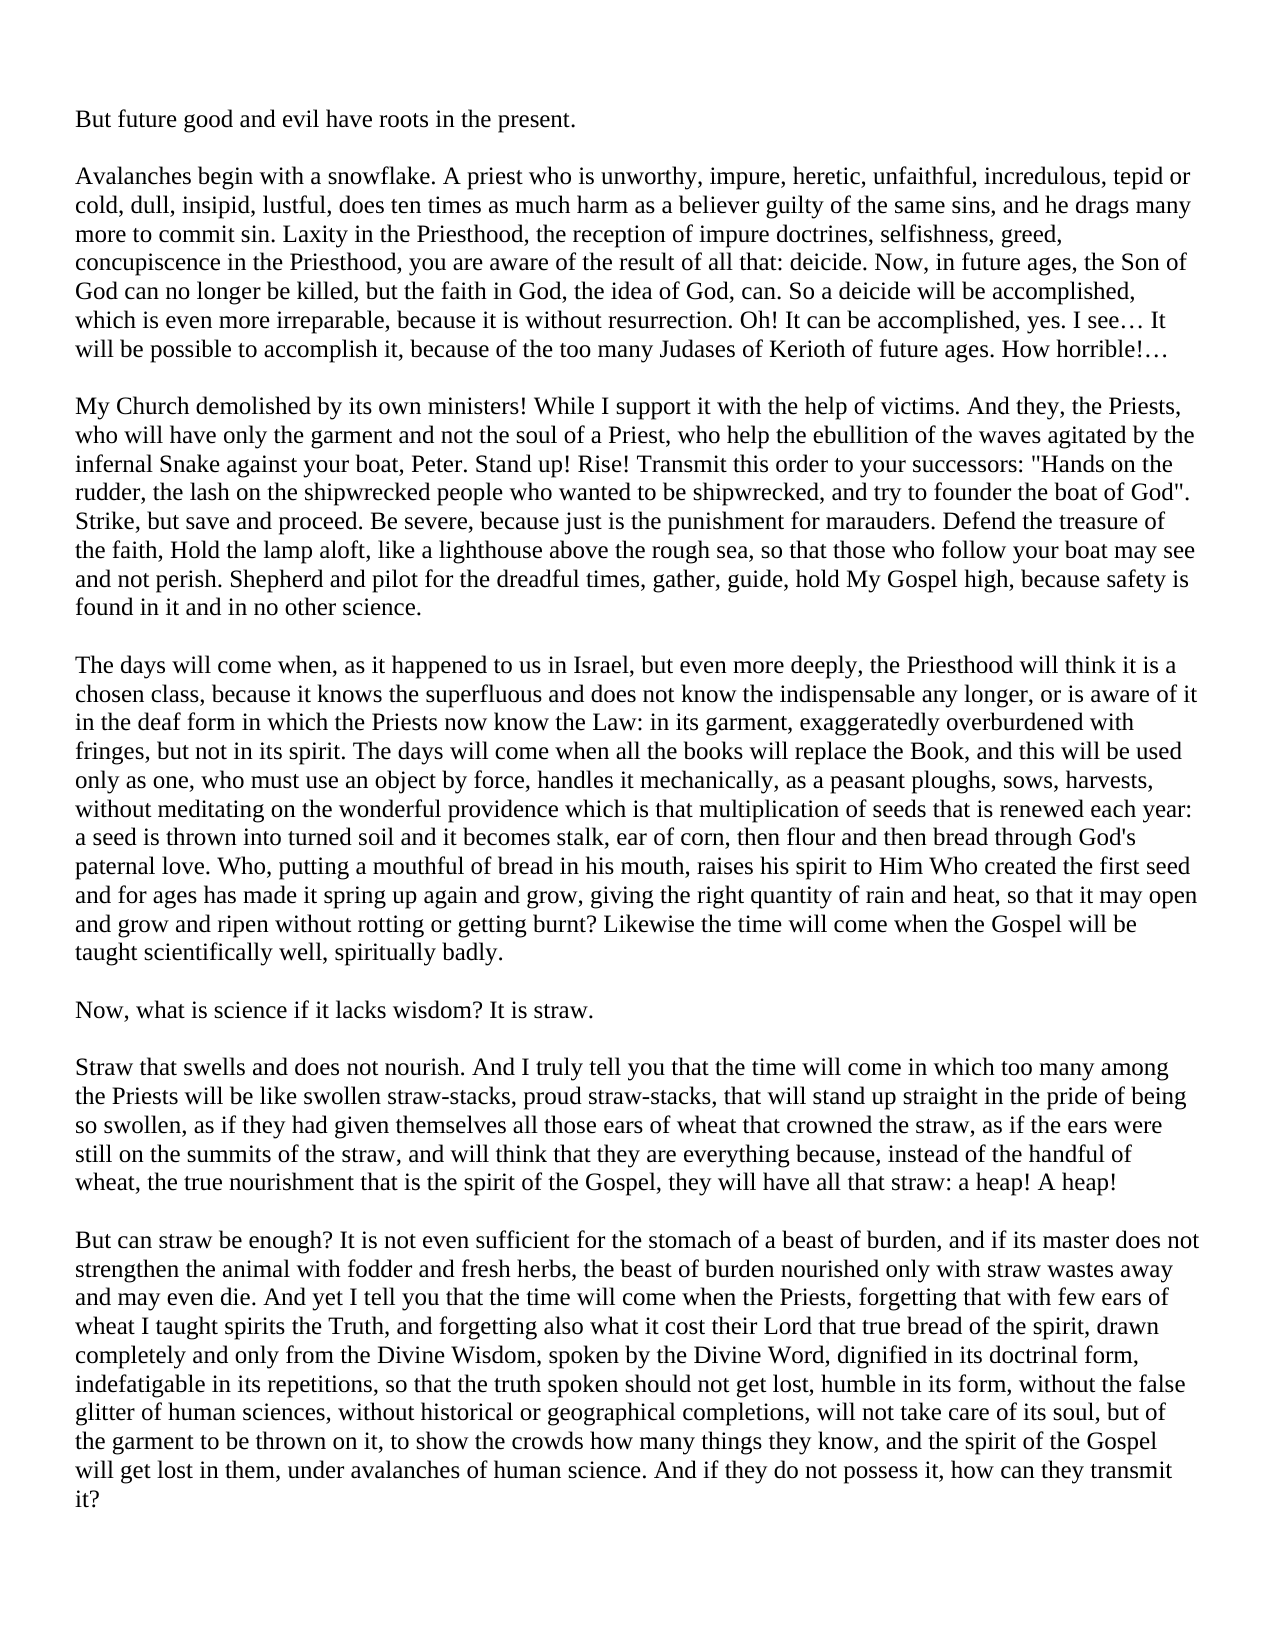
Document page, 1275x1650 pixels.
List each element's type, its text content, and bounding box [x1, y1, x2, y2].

text My Church demolished by its own ministers! While I support it with the help of victims. And they, the Priests, who will have only the garment and not the soul of a Priest, who help the ebullition of the waves agitated by the infernal Snake against your boat, Peter. Stand up! Rise! Transmit this order to your successors: "Hands on the rudder, the lash on the shipwrecked people who wanted to be shipwrecked, and try to founder the boat of God". Strike, but save and proceed. Be severe, because just is the punishment for marauders. Defend the treasure of the faith, Hold the lamp aloft, like a lighthouse above the rough sea, so that those who follow your boat may see and not perish. Shepherd and pilot for the dreadful times, gather, guide, hold My Gospel high, because safety is found in it and in no other science. [75, 391, 1200, 621]
text But future good and evil have roots in the present. [75, 104, 1200, 132]
text Now, what is science if it lacks wisdom? It is straw. [75, 995, 1200, 1024]
text Straw that swells and does not nourish. And I truly tell you that the time will come in which too many among the Priests will be like swollen straw-stacks, proud straw-stacks, that will stand up straight in the pride of being so swollen, as if they had given themselves all those ears of wheat that crowned the straw, as if the ears were still on the summits of the straw, and will think that they are everything because, instead of the handful of wheat, the true nourishment that is the spirit of the Gospel, they will have all that straw: a heap! A heap! [75, 1052, 1200, 1196]
text But can straw be enough? It is not even sufficient for the stomach of a beast of burden, and if its master does not strengthen the animal with fodder and fresh herbs, the beast of burden nourished only with straw wastes away and may even die. And yet I tell you that the time will come when the Priests, forgetting that with few ears of wheat I taught spirits the Truth, and forgetting also what it cost their Lord that true bread of the spirit, drawn completely and only from the Divine Wisdom, spoken by the Divine Word, dignified in its doctrinal form, indefatigable in its repetitions, so that the truth spoken should not get lost, humble in its form, without the false glitter of human sciences, without historical or geographical completions, will not take care of its soul, but of the garment to be thrown on it, to show the crowds how many things they know, and the spirit of the Gospel will get lost in them, under avalanches of human science. And if they do not possess it, how can they transmit it? [75, 1225, 1200, 1512]
text Avalanches begin with a snowflake. A priest who is unworthy, impure, heretic, unfaithful, incredulous, tepid or cold, dull, insipid, lustful, does ten times as much harm as a believer guilty of the same sins, and he drags many more to commit sin. Laxity in the Priesthood, the reception of impure doctrines, selfishness, greed, concupiscence in the Priesthood, you are aware of the result of all that: deicide. Now, in future ages, the Son of God can no longer be killed, but the faith in God, the idea of God, can. So a deicide will be accomplished, which is even more irreparable, because it is without resurrection. Oh! It can be accomplished, yes. I see… It will be possible to accomplish it, because of the too many Judases of Kerioth of future ages. How horrible!… [75, 161, 1200, 362]
text The days will come when, as it happened to us in Israel, but even more deeply, the Priesthood will think it is a chosen class, because it knows the superfluous and does not know the indispensable any longer, or is aware of it in the deaf form in which the Priests now know the Law: in its garment, exaggeratedly overburdened with fringes, but not in its spirit. The days will come when all the books will replace the Book, and this will be used only as one, who must use an object by force, handles it mechanically, as a peasant ploughs, sows, harvests, without meditating on the wonderful providence which is that multiplication of seeds that is renewed each year: a seed is thrown into turned soil and it becomes stalk, ear of corn, then flour and then bread through God's paternal love. Who, putting a mouthful of bread in his mouth, raises his spirit to Him Who created the first seed and for ages has made it spring up again and grow, giving the right quantity of rain and heat, so that it may open and grow and ripen without rotting or getting burnt? Likewise the time will come when the Gospel will be taught scientifically well, spiritually badly. [75, 650, 1200, 966]
